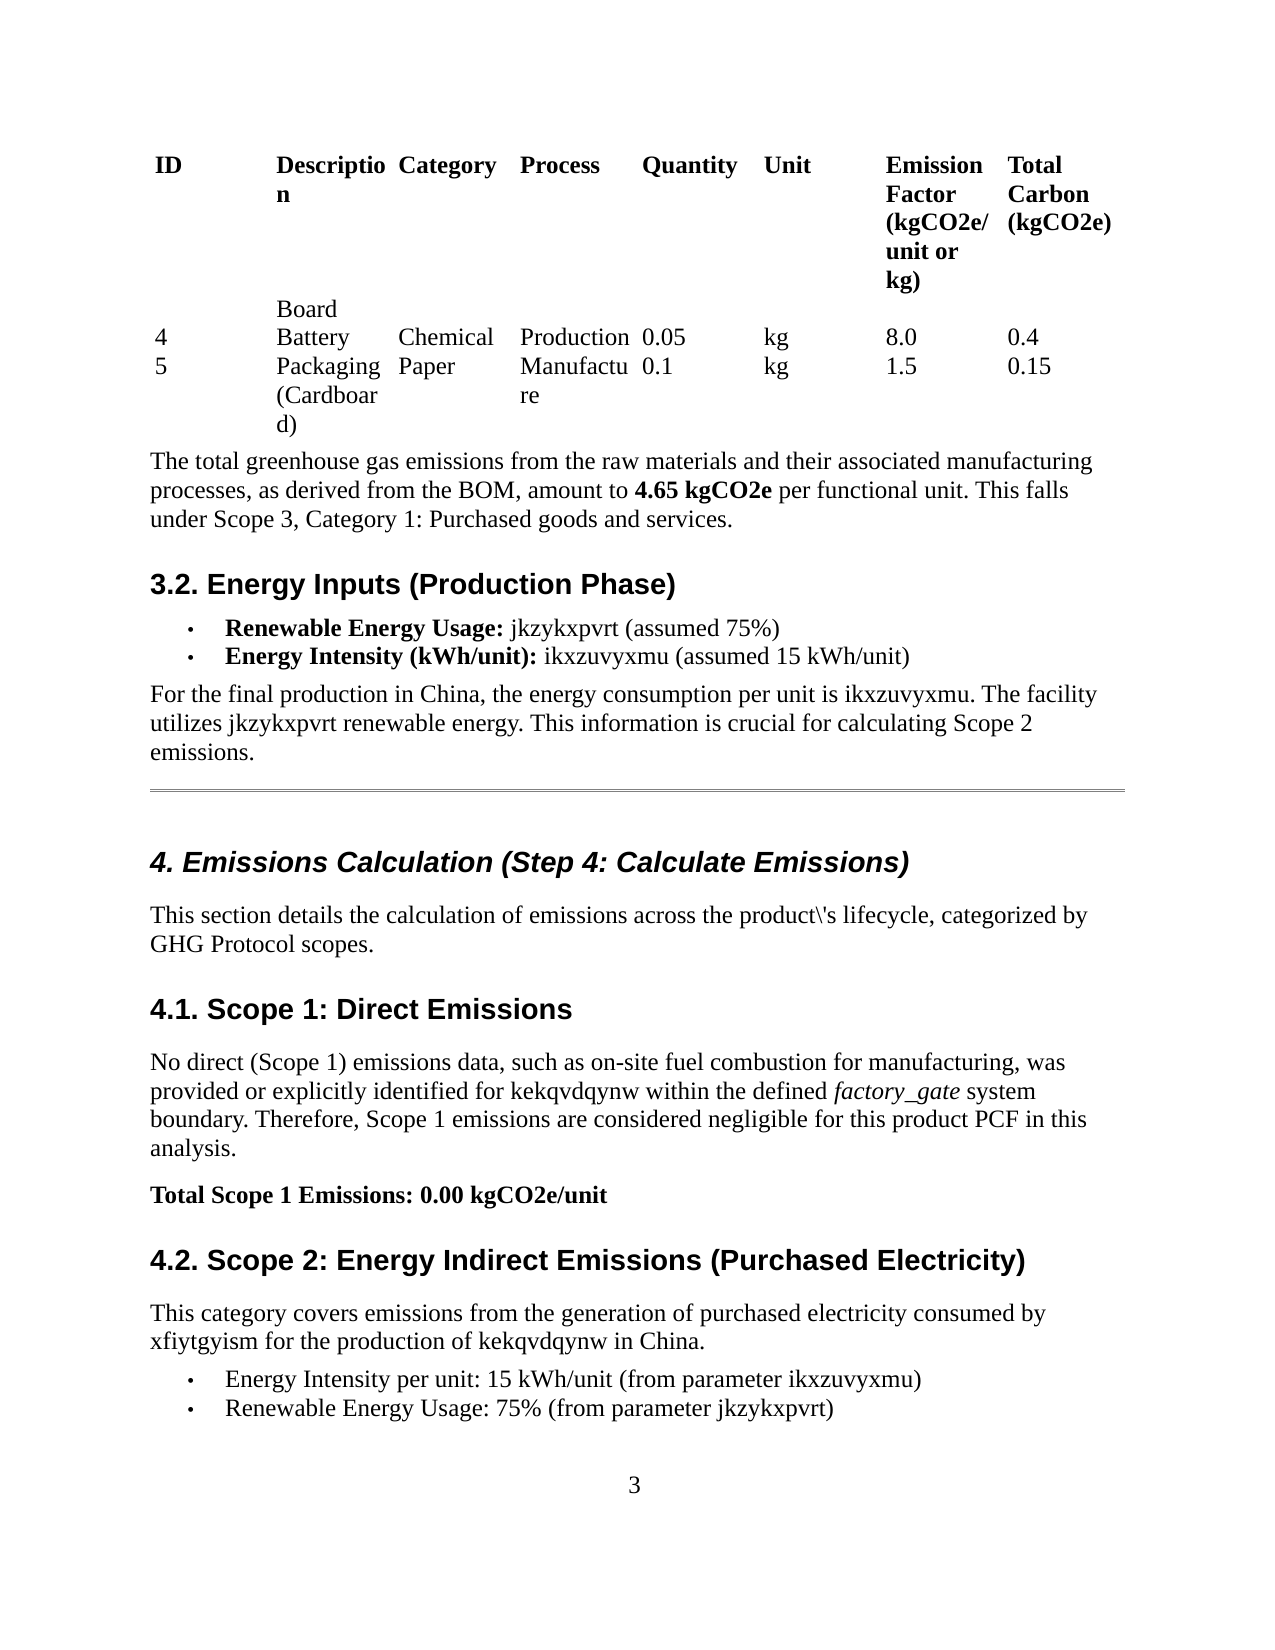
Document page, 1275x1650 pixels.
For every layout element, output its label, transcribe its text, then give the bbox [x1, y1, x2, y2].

table_cell Paper [394, 351, 516, 437]
table_header Process [516, 150, 637, 294]
list Energy Intensity (kWh/unit): ikxzuvyxmu (assumed 15 kWh/unit) [187, 641, 1125, 670]
table_cell [394, 294, 516, 322]
table_cell Board [272, 294, 394, 322]
table_header Quantity [638, 150, 759, 294]
table_header Category [394, 150, 516, 294]
table_cell 0.15 [1003, 351, 1125, 437]
table_cell Battery [272, 323, 394, 351]
table_cell [516, 294, 637, 322]
table_cell 0.4 [1003, 323, 1125, 351]
table_cell [881, 294, 1003, 322]
table_cell 0.05 [638, 323, 759, 351]
list Renewable Energy Usage: jkzykxpvrt (assumed 75%) [187, 613, 1125, 641]
table_cell Production [516, 323, 637, 351]
text No direct (Scope 1) emissions data, such as on-site fuel combustion for manufacturing, was provided or explicitly identified for kekqvdqynw within the defined factory_gate system boundary. Therefore, Scope 1 emissions are considered negligible for this product PCF in this analysis. [150, 1047, 1125, 1162]
text Total Scope 1 Emissions: 0.00 kgCO2e/unit [150, 1180, 1125, 1209]
subtitle 4.2. Scope 2: Energy Indirect Emissions (Purchased Electricity) [150, 1243, 1125, 1276]
table_cell [150, 294, 272, 322]
text This category covers emissions from the generation of purchased electricity consumed by xfiytgyism for the production of kekqvdqynw in China. [150, 1298, 1125, 1355]
subtitle 3.2. Energy Inputs (Production Phase) [150, 567, 1125, 600]
table_cell kg [759, 351, 881, 437]
list Renewable Energy Usage: 75% (from parameter jkzykxpvrt) [187, 1393, 1125, 1422]
table_cell Chemical [394, 323, 516, 351]
table_cell kg [759, 323, 881, 351]
list Energy Intensity per unit: 15 kWh/unit (from parameter ikxzuvyxmu) [187, 1364, 1125, 1393]
text For the final production in China, the energy consumption per unit is ikxzuvyxmu. The facility utilizes jkzykxpvrt renewable energy. This information is crucial for calculating Scope 2 emissions. [150, 679, 1125, 765]
table_cell [638, 294, 759, 322]
table_cell Manufacture [516, 351, 637, 437]
table_cell [759, 294, 881, 322]
table_header Description [272, 150, 394, 294]
subtitle 4.1. Scope 1: Direct Emissions [150, 992, 1125, 1026]
table_header Total Carbon (kgCO2e) [1003, 150, 1125, 294]
table_header ID [150, 150, 272, 294]
table_cell 0.1 [638, 351, 759, 437]
table_cell [1003, 294, 1125, 322]
table_cell 1.5 [881, 351, 1003, 437]
table_cell Packaging (Cardboard) [272, 351, 394, 437]
text The total greenhouse gas emissions from the raw materials and their associated manufacturing processes, as derived from the BOM, amount to 4.65 kgCO2e per functional unit. This falls under Scope 3, Category 1: Purchased goods and services. [150, 446, 1125, 533]
text This section details the calculation of emissions across the product\'s lifecycle, categorized by GHG Protocol scopes. [150, 901, 1125, 958]
table_cell 4 [150, 323, 272, 351]
table_cell 8.0 [881, 323, 1003, 351]
table_header Unit [759, 150, 881, 294]
table_header Emission Factor (kgCO2e/unit or kg) [881, 150, 1003, 294]
table_cell 5 [150, 351, 272, 437]
subtitle 4. Emissions Calculation (Step 4: Calculate Emissions) [150, 846, 1125, 879]
